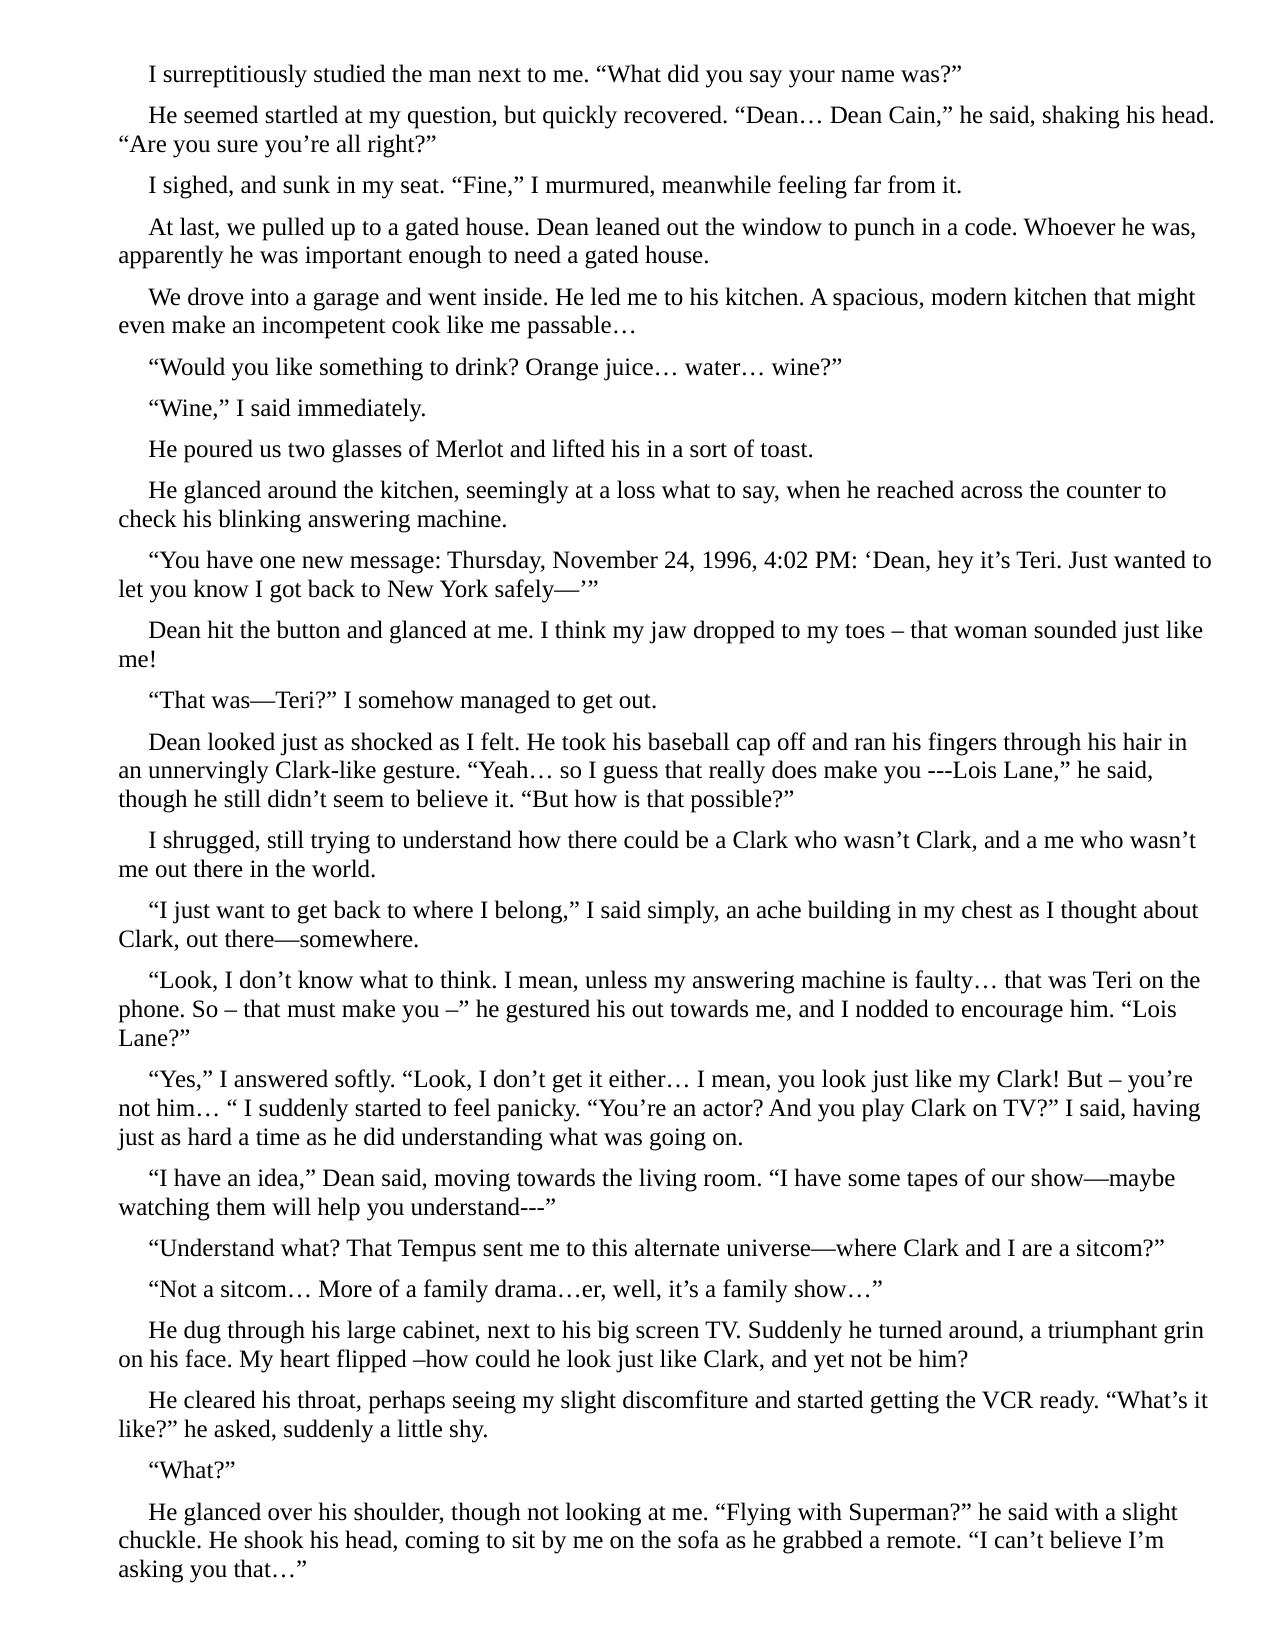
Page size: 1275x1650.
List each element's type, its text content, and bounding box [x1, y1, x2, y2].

text He glanced around the kitchen, seemingly at a loss what to say, when he reached across the counter to check his blinking answering machine. [118, 475, 1216, 533]
text He seemed startled at my question, but quickly recovered. “Dean… Dean Cain,” he said, shaking his head. “Are you sure you’re all right?” [118, 100, 1216, 158]
text “Not a sitcom… More of a family drama…er, well, it’s a family show…” [118, 1274, 1216, 1303]
text Dean looked just as shocked as I felt. He took his baseball cap off and ran his fingers through his hair in an unnervingly Clark-like gesture. “Yeah… so I guess that really does make you ---Lois Lane,” he said, though he still didn’t seem to believe it. “But how is that possible?” [118, 727, 1216, 813]
text “That was—Teri?” I somehow managed to get out. [118, 685, 1216, 714]
text “Yes,” I answered softly. “Look, I don’t get it either… I mean, you look just like my Clark! But – you’re not him… “ I suddenly started to feel panicky. “You’re an actor? And you play Clark on TV?” I said, having just as hard a time as he did understanding what was going on. [118, 1064, 1216, 1150]
text “Understand what? That Tempus sent me to this alternate universe—where Clark and I are a sitcom?” [118, 1233, 1216, 1262]
text I sighed, and sunk in my seat. “Fine,” I murmured, meanwhile feeling far from it. [118, 170, 1216, 199]
text Dean hit the button and glanced at me. I think my jaw dropped to my toes – that woman sounded just like me! [118, 615, 1216, 673]
text I surreptitiously studied the man next to me. “What did you say your name was?” [118, 59, 1216, 88]
text “Wine,” I said immediately. [118, 393, 1216, 422]
text I shrugged, still trying to understand how there could be a Clark who wasn’t Clark, and a me who wasn’t me out there in the world. [118, 825, 1216, 883]
text We drove into a garage and went inside. He led me to his kitchen. A spacious, modern kitchen that might even make an incompetent cook like me passable… [118, 282, 1216, 339]
text “You have one new message: Thursday, November 24, 1996, 4:02 PM: ‘Dean, hey it’s Teri. Just wanted to let you know I got back to New York safely—’” [118, 545, 1216, 603]
text At last, we pulled up to a gated house. Dean leaned out the window to punch in a code. Whoever he was, apparently he was important enough to need a gated house. [118, 212, 1216, 269]
text He poured us two glasses of Merlot and lifted his in a sort of toast. [118, 434, 1216, 463]
text “I just want to get back to where I belong,” I said simply, an ache building in my chest as I thought about Clark, out there—somewhere. [118, 895, 1216, 953]
text “Look, I don’t know what to think. I mean, unless my answering machine is faulty… that was Teri on the phone. So – that must make you –” he gestured his out towards me, and I nodded to encourage him. “Lois Lane?” [118, 965, 1216, 1052]
text “I have an idea,” Dean said, moving towards the living room. “I have some tapes of our show—maybe watching them will help you understand---” [118, 1163, 1216, 1220]
text “Would you like something to drink? Orange juice… water… wine?” [118, 352, 1216, 380]
text “What?” [118, 1455, 1216, 1484]
text He glanced over his shoulder, though not looking at me. “Flying with Superman?” he said with a slight chuckle. He shook his head, coming to sit by me on the sofa as he grabbed a remote. “I can’t believe I’m asking you that…” [118, 1497, 1216, 1583]
text He dug through his large cabinet, next to his big screen TV. Suddenly he turned around, a triumphant grin on his face. My heart flipped –how could he look just like Clark, and yet not be him? [118, 1315, 1216, 1373]
text He cleared his throat, perhaps seeing my slight discomfiture and started getting the VCR ready. “What’s it like?” he asked, suddenly a little shy. [118, 1385, 1216, 1443]
